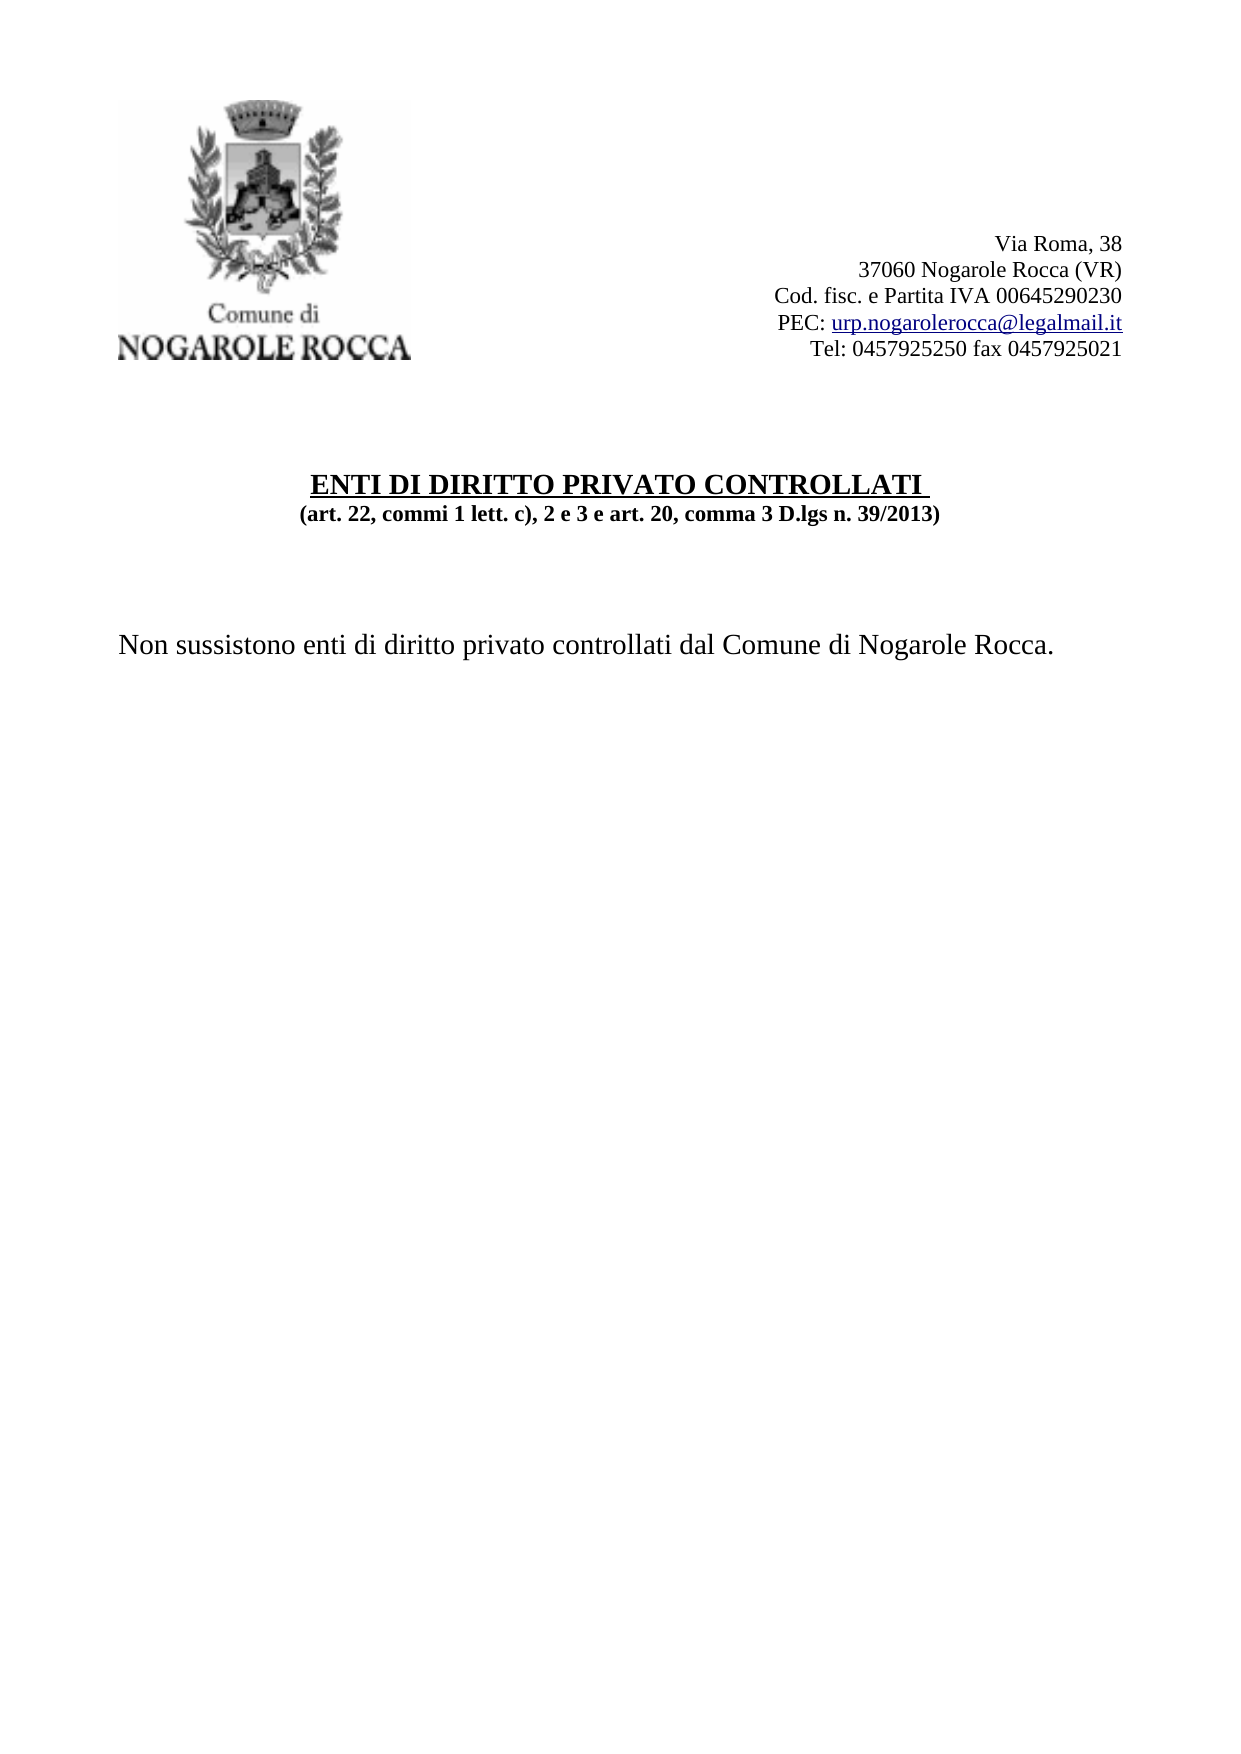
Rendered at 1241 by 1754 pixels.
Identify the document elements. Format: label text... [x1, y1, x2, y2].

text Non sussistono enti di diritto privato controllati dal Comune di Nogarole Rocca. [118, 627, 1122, 661]
text Tel: 0457925250 fax 0457925021 [118, 335, 1122, 361]
text PEC: urp.nogarolerocca@legalmail.it [411, 309, 1122, 335]
text Cod. fisc. e Partita IVA 00645290230 [411, 282, 1122, 309]
text Via Roma, 38 [411, 230, 1122, 256]
text (art. 22, commi 1 lett. c), 2 e 3 e art. 20, comma 3 D.lgs n. 39/2013) [118, 500, 1122, 527]
text 37060 Nogarole Rocca (VR) [411, 256, 1122, 282]
text ENTI DI DIRITTO PRIVATO CONTROLLATI [118, 467, 1122, 500]
